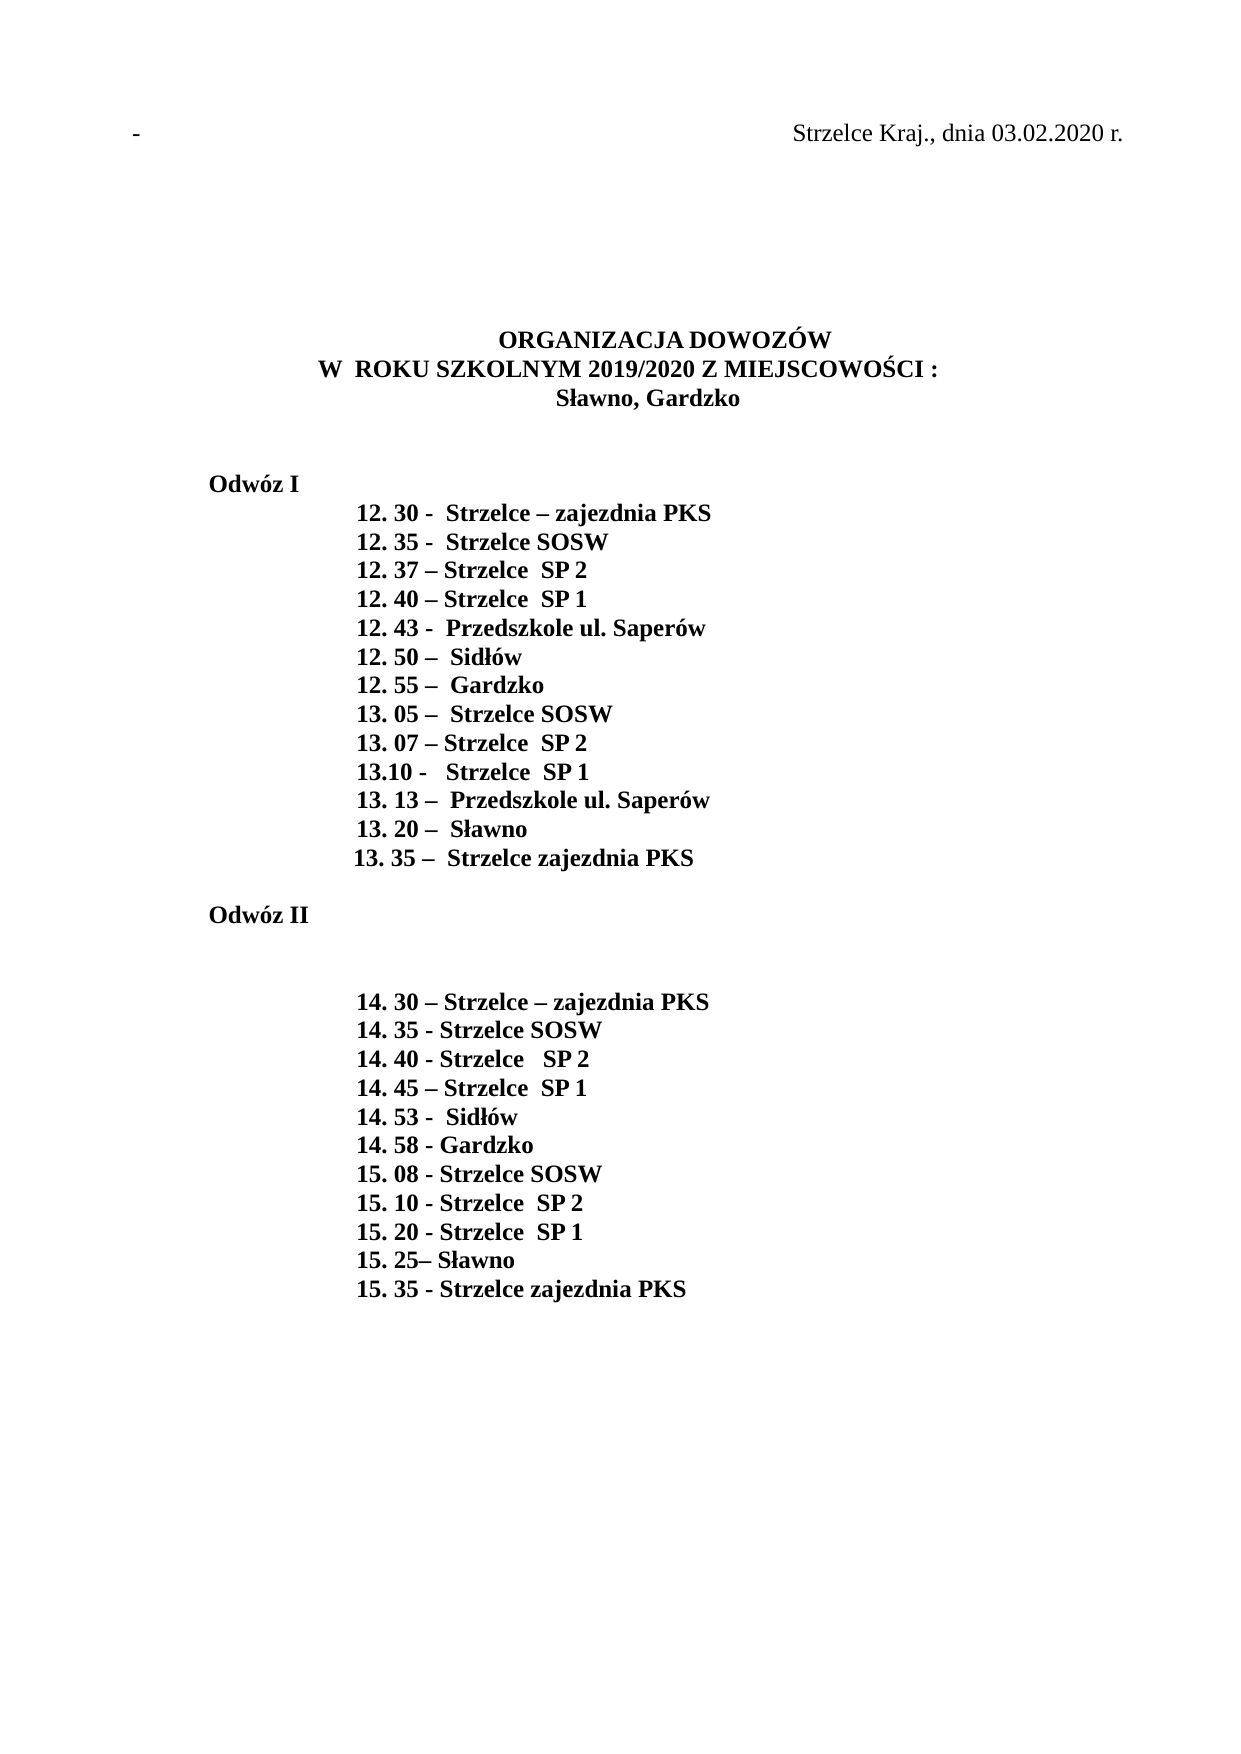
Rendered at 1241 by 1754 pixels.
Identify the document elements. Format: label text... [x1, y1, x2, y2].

text 14. 35 - Strzelce SOSW [134, 1016, 1122, 1044]
text 14. 40 - Strzelce SP 2 [134, 1044, 1122, 1073]
text 15. 35 - Strzelce zajezdnia PKS [134, 1274, 1122, 1303]
table_header - [132, 118, 628, 268]
text 15. 08 - Strzelce SOSW [134, 1159, 1122, 1188]
text 13.10 - Strzelce SP 1 [134, 757, 1122, 786]
text Odwóz I [134, 469, 1122, 498]
text 12. 30 - Strzelce – zajezdnia PKS 12. 35 - Strzelce SOSW [134, 498, 1122, 556]
text 15. 10 - Strzelce SP 2 [134, 1188, 1122, 1217]
text 13. 35 – Strzelce zajezdnia PKS [134, 843, 1122, 872]
text W ROKU SZKOLNYM 2019/2020 Z MIEJSCOWOŚCI : [134, 354, 1122, 383]
text 13. 13 – Przedszkole ul. Saperów [134, 786, 1122, 814]
text 12. 37 – Strzelce SP 2 12. 40 – Strzelce SP 1 12. 43 - Przedszkole ul. Saperów 12. 50 – Sidłów 12. 55 – Gardzko 13. 05 – Strzelce SOSW [134, 556, 1122, 728]
table_header Strzelce Kraj., dnia 03.02.2020 r. [628, 118, 1123, 268]
text ORGANIZACJA DOWOZÓW [134, 326, 1122, 354]
text 13. 20 – Sławno [134, 814, 1122, 843]
text 14. 53 - Sidłów [134, 1102, 1122, 1131]
text 14. 45 – Strzelce SP 1 [134, 1073, 1122, 1102]
text 13. 07 – Strzelce SP 2 [134, 728, 1122, 757]
text Sławno, Gardzko [134, 383, 1122, 412]
text 15. 20 - Strzelce SP 1 [134, 1217, 1122, 1246]
text Odwóz II [134, 901, 1122, 929]
text 15. 25– Sławno [134, 1246, 1122, 1274]
text 14. 58 - Gardzko [134, 1131, 1122, 1159]
text 14. 30 – Strzelce – zajezdnia PKS [134, 987, 1122, 1016]
